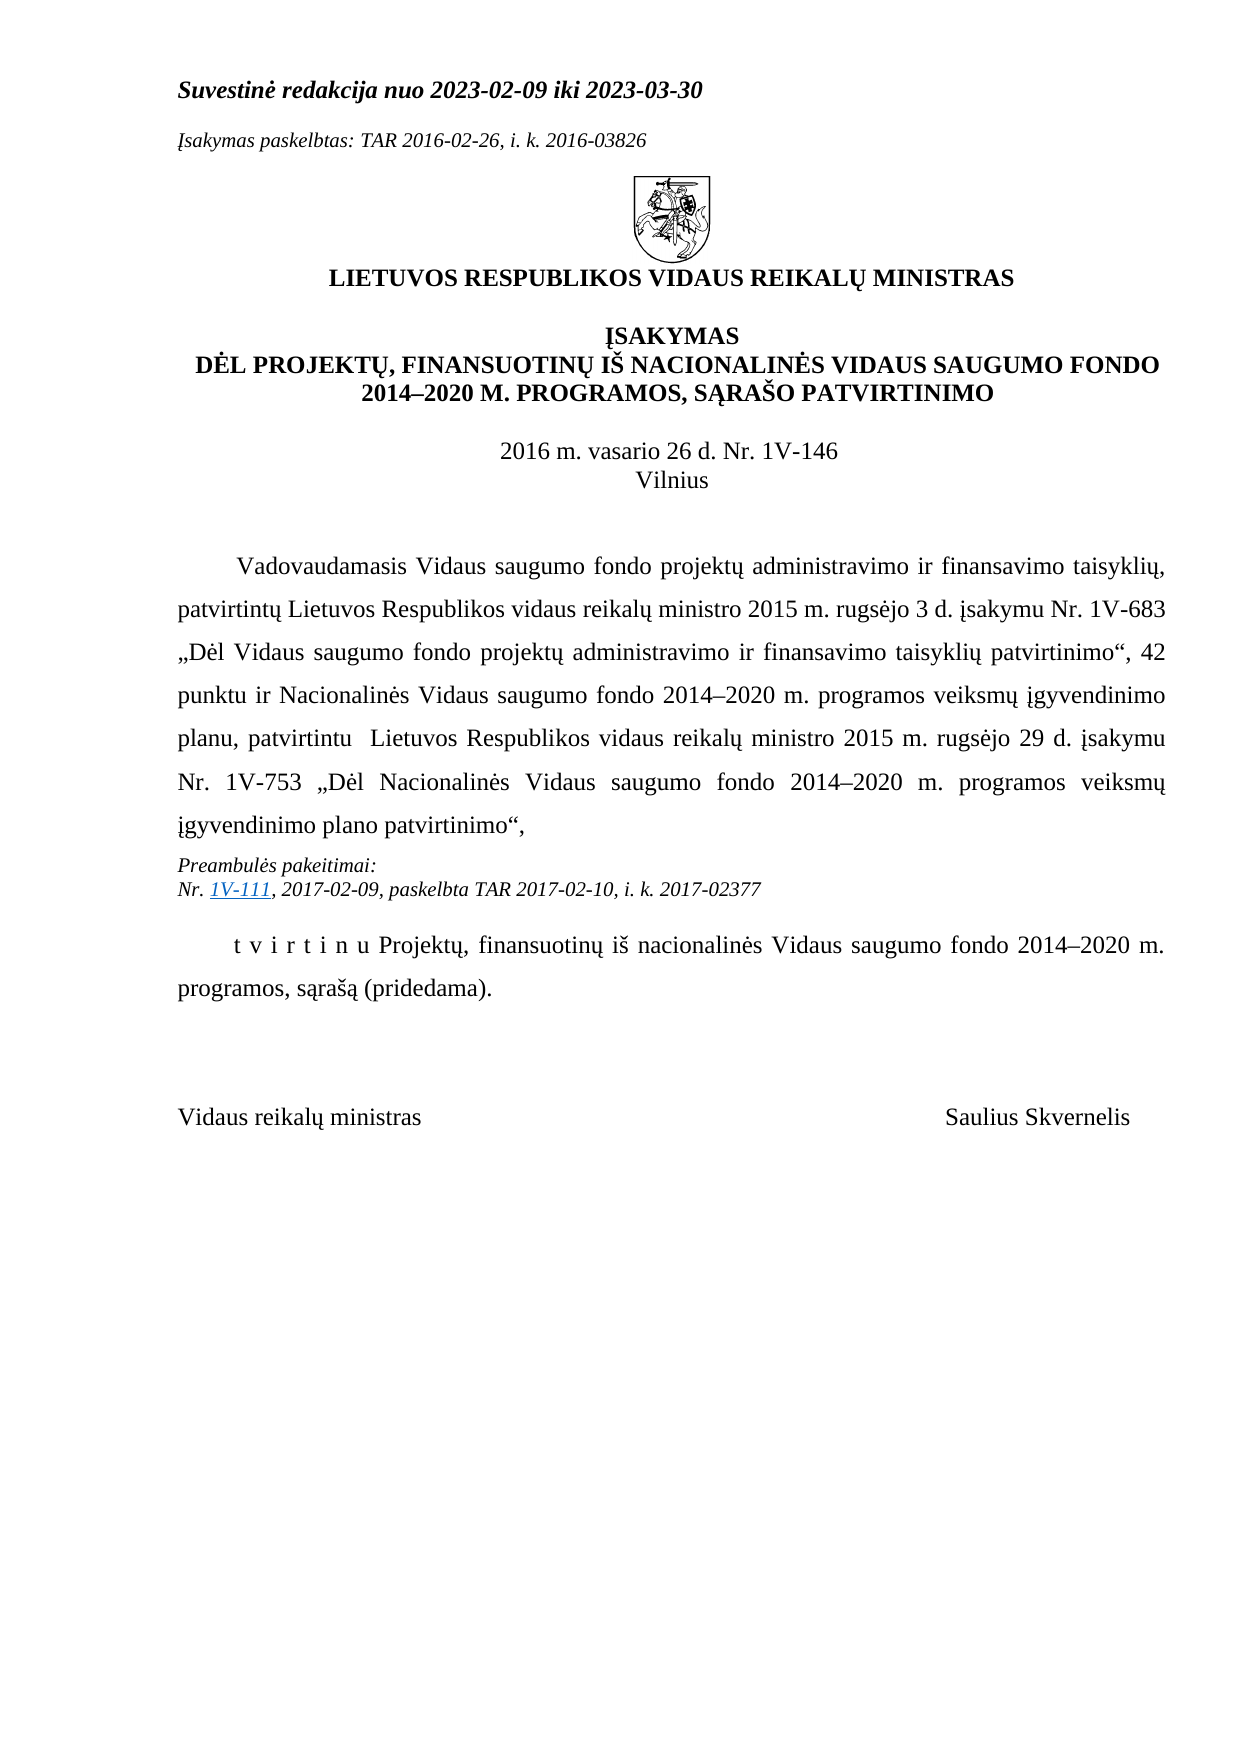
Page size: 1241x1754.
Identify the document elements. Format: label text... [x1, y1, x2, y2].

text Preambulės pakeitimai: [177, 853, 1167, 877]
text Vilnius [177, 465, 1167, 493]
text Vadovaudamasis Vidaus saugumo fondo projektų administravimo ir finansavimo taisyklių, patvirtintų Lietuvos Respublikos vidaus reikalų ministro 2015 m. rugsėjo 3 d. įsakymu Nr. 1V-683 „Dėl Vidaus saugumo fondo projektų administravimo ir finansavimo taisyklių patvirtinimo“, 42 punktu ir Nacionalinės Vidaus saugumo fondo 2014–2020 m. programos veiksmų įgyvendinimo planu, patvirtintu Lietuvos Respublikos vidaus reikalų ministro 2015 m. rugsėjo 29 d. įsakymu Nr. 1V-753 „Dėl Nacionalinės Vidaus saugumo fondo 2014–2020 m. programos veiksmų įgyvendinimo plano patvirtinimo“, [177, 551, 1167, 838]
text Suvestinė redakcija nuo 2023-02-09 iki 2023-03-30 [177, 75, 1167, 104]
text Vidaus reikalų ministras Saulius Skvernelis [177, 1102, 1167, 1131]
text ĮSAKYMAS [177, 321, 1167, 350]
text t v i r t i n u Projektų, finansuotinų iš nacionalinės Vidaus saugumo fondo 2014–2020 m. programos, sąrašą (pridedama). [177, 930, 1167, 1002]
text Nr. 1V-111, 2017-02-09, paskelbta TAR 2017-02-10, i. k. 2017-02377 [177, 877, 1167, 901]
text LIETUVOS RESPUBLIKOS VIDAUS REIKALŲ MINISTRAS [177, 263, 1167, 292]
text 2016 m. vasario 26 d. Nr. 1V-146 [177, 436, 1167, 465]
subtitle DĖL PROJEKTŲ, FINANSUOTINŲ IŠ NACIONALINĖS VIDAUS SAUGUMO FONDO 2014–2020 M. PROGRAMOS, sąrašo patvirtinimo [189, 350, 1167, 407]
text Įsakymas paskelbtas: TAR 2016-02-26, i. k. 2016-03826 [177, 128, 1167, 152]
